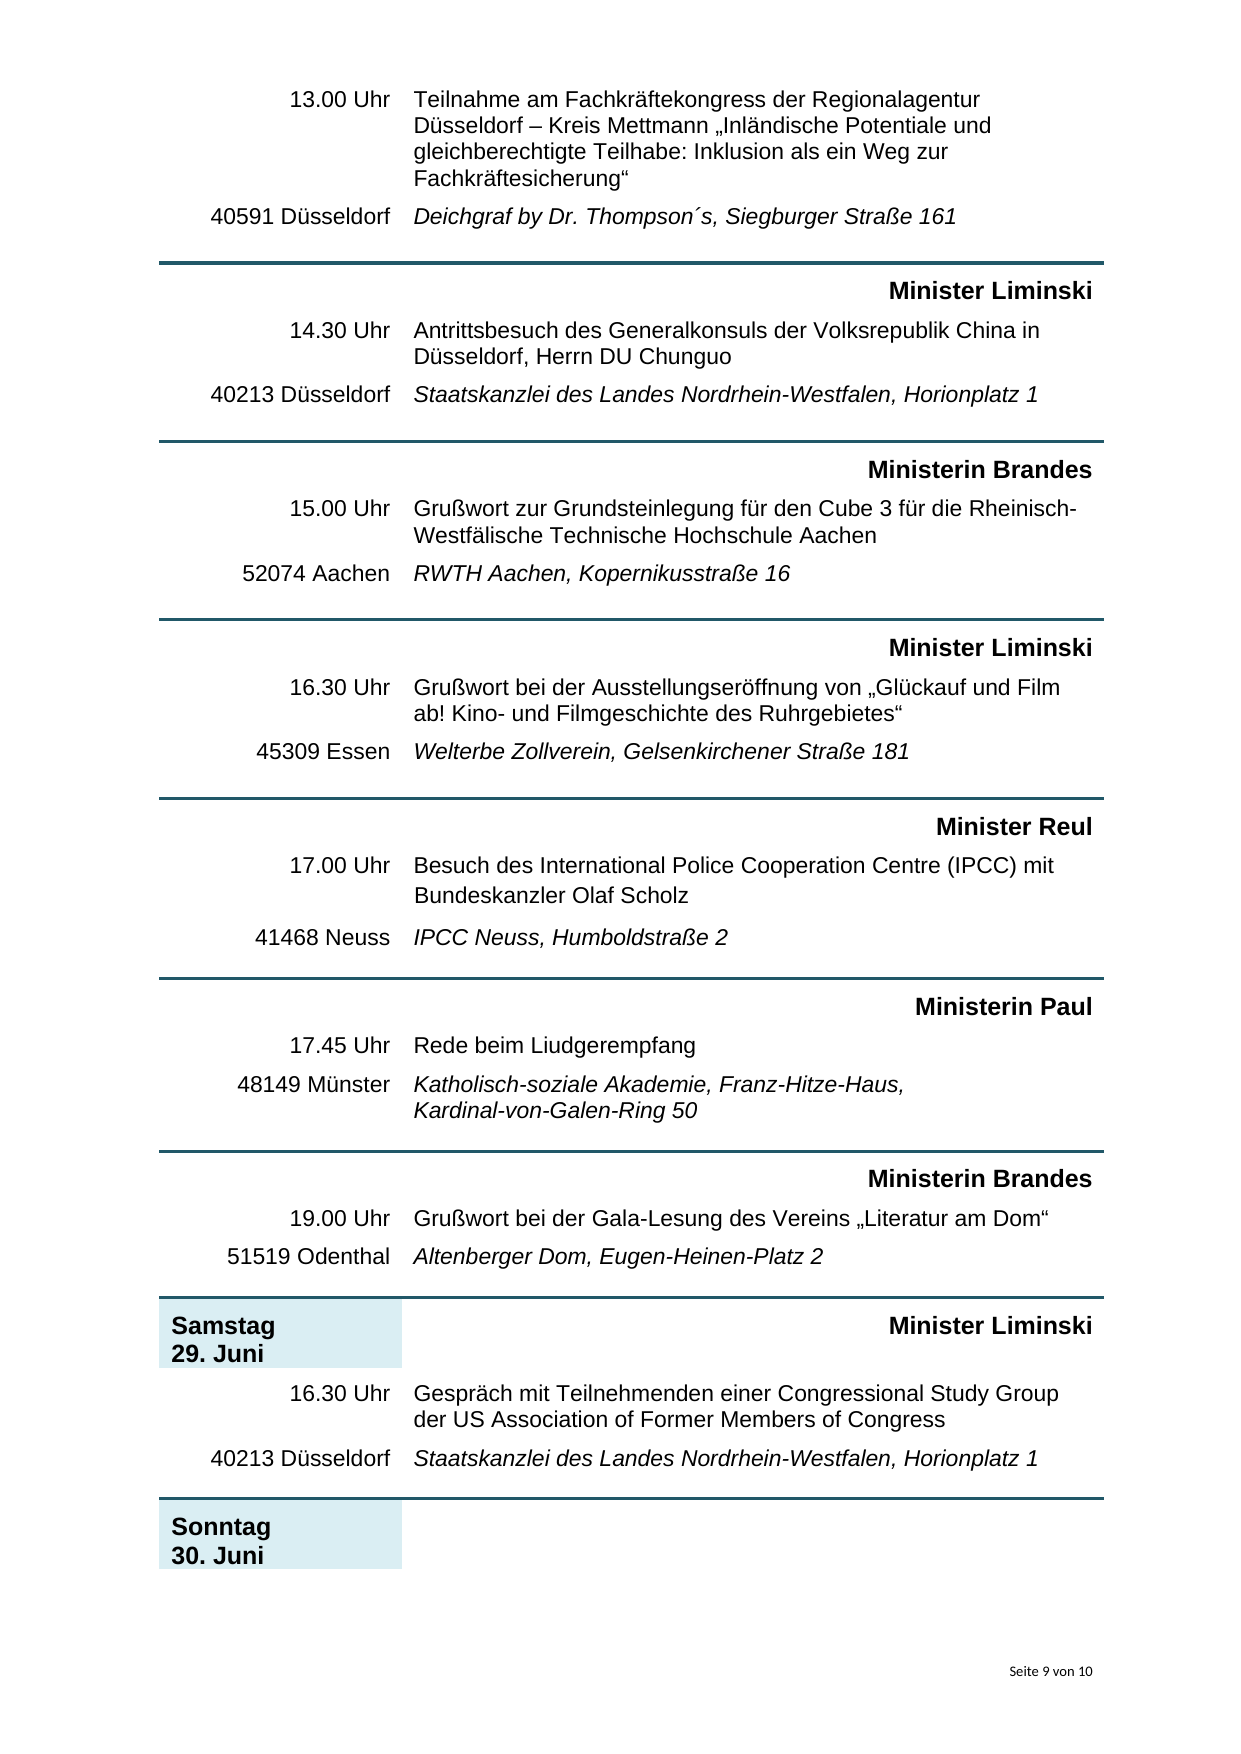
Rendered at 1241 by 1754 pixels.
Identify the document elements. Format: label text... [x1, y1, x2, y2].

table_cell 17.45 Uhr [159, 1021, 402, 1059]
table_cell Rede beim Liudgerempfang [402, 1021, 1104, 1059]
table_cell 51519 Odenthal [159, 1231, 402, 1269]
table_cell 19.00 Uhr [159, 1193, 402, 1231]
table_header [159, 1153, 402, 1193]
table_cell 40213 Düsseldorf [159, 370, 402, 408]
table_header Minister Reul [402, 800, 1104, 840]
table_cell 17.00 Uhr [159, 840, 402, 912]
table_cell 41468 Neuss [159, 913, 402, 951]
table_cell Grußwort bei der Gala-Lesung des Vereins „Literatur am Dom“ [402, 1193, 1104, 1231]
table_cell Gespräch mit Teilnehmenden einer Congressional Study Group der US Association of Former Members of Congress [402, 1368, 1104, 1433]
table_header Minister Liminski [402, 265, 1104, 305]
table_cell 40213 Düsseldorf [159, 1433, 402, 1471]
table_header Minister Liminski [402, 621, 1104, 662]
table_header [402, 1500, 1104, 1569]
table_cell 52074 Aachen [159, 548, 402, 586]
table_cell Grußwort zur Grundsteinlegung für den Cube 3 für die Rheinisch-Westfälische Technische Hochschule Aachen [402, 484, 1104, 548]
table_cell Staatskanzlei des Landes Nordrhein-Westfalen, Horionplatz 1 [402, 1433, 1104, 1471]
table_cell Altenberger Dom, Eugen-Heinen-Platz 2 [402, 1231, 1104, 1269]
table_cell IPCC Neuss, Humboldstraße 2 [402, 913, 1104, 951]
table_cell 16.30 Uhr [159, 662, 402, 726]
table_cell Antrittsbesuch des Generalkonsuls der Volksrepublik China in Düsseldorf, Herrn DU Chunguo [402, 305, 1104, 369]
table_cell Staatskanzlei des Landes Nordrhein-Westfalen, Horionplatz 1 [402, 370, 1104, 408]
table_header [159, 800, 402, 840]
table_cell 45309 Essen [159, 726, 402, 764]
table_cell Teilnahme am Fachkräftekongress der Regionalagentur Düsseldorf – Kreis Mettmann „Inländische Potentiale und gleichberechtigte Teilhabe: Inklusion als ein Weg zur Fachkräftesicherung“ [402, 74, 1104, 191]
table_cell Katholisch-soziale Akademie, Franz-Hitze-Haus, Kardinal-von-Galen-Ring 50 [402, 1059, 1104, 1123]
table_header Ministerin Brandes [402, 1153, 1104, 1193]
table_cell 48149 Münster [159, 1059, 402, 1123]
table_cell 13.00 Uhr [159, 74, 402, 191]
table_cell Deichgraf by Dr. Thompson´s, Siegburger Straße 161 [402, 191, 1104, 229]
table_cell RWTH Aachen, Kopernikusstraße 16 [402, 548, 1104, 586]
table_header [159, 443, 402, 483]
table_header [159, 265, 402, 305]
table_header Samstag 29. Juni [159, 1299, 402, 1368]
table_header [159, 980, 402, 1021]
table_cell Welterbe Zollverein, Gelsenkirchener Straße 181 [402, 726, 1104, 764]
table_header Minister Liminski [402, 1299, 1104, 1368]
table_cell 16.30 Uhr [159, 1368, 402, 1433]
table_cell Grußwort bei der Ausstellungseröffnung von „Glückauf und Film ab! Kino- und Filmgeschichte des Ruhrgebietes“ [402, 662, 1104, 726]
table_header Ministerin Brandes [402, 443, 1104, 483]
table_cell 14.30 Uhr [159, 305, 402, 369]
table_cell Besuch des International Police Cooperation Centre (IPCC) mit Bundeskanzler Olaf Scholz [402, 840, 1104, 912]
table_header [159, 621, 402, 662]
table_cell 15.00 Uhr [159, 484, 402, 548]
table_header Ministerin Paul [402, 980, 1104, 1021]
table_header Sonntag 30. Juni [159, 1500, 402, 1569]
table_cell 40591 Düsseldorf [159, 191, 402, 229]
